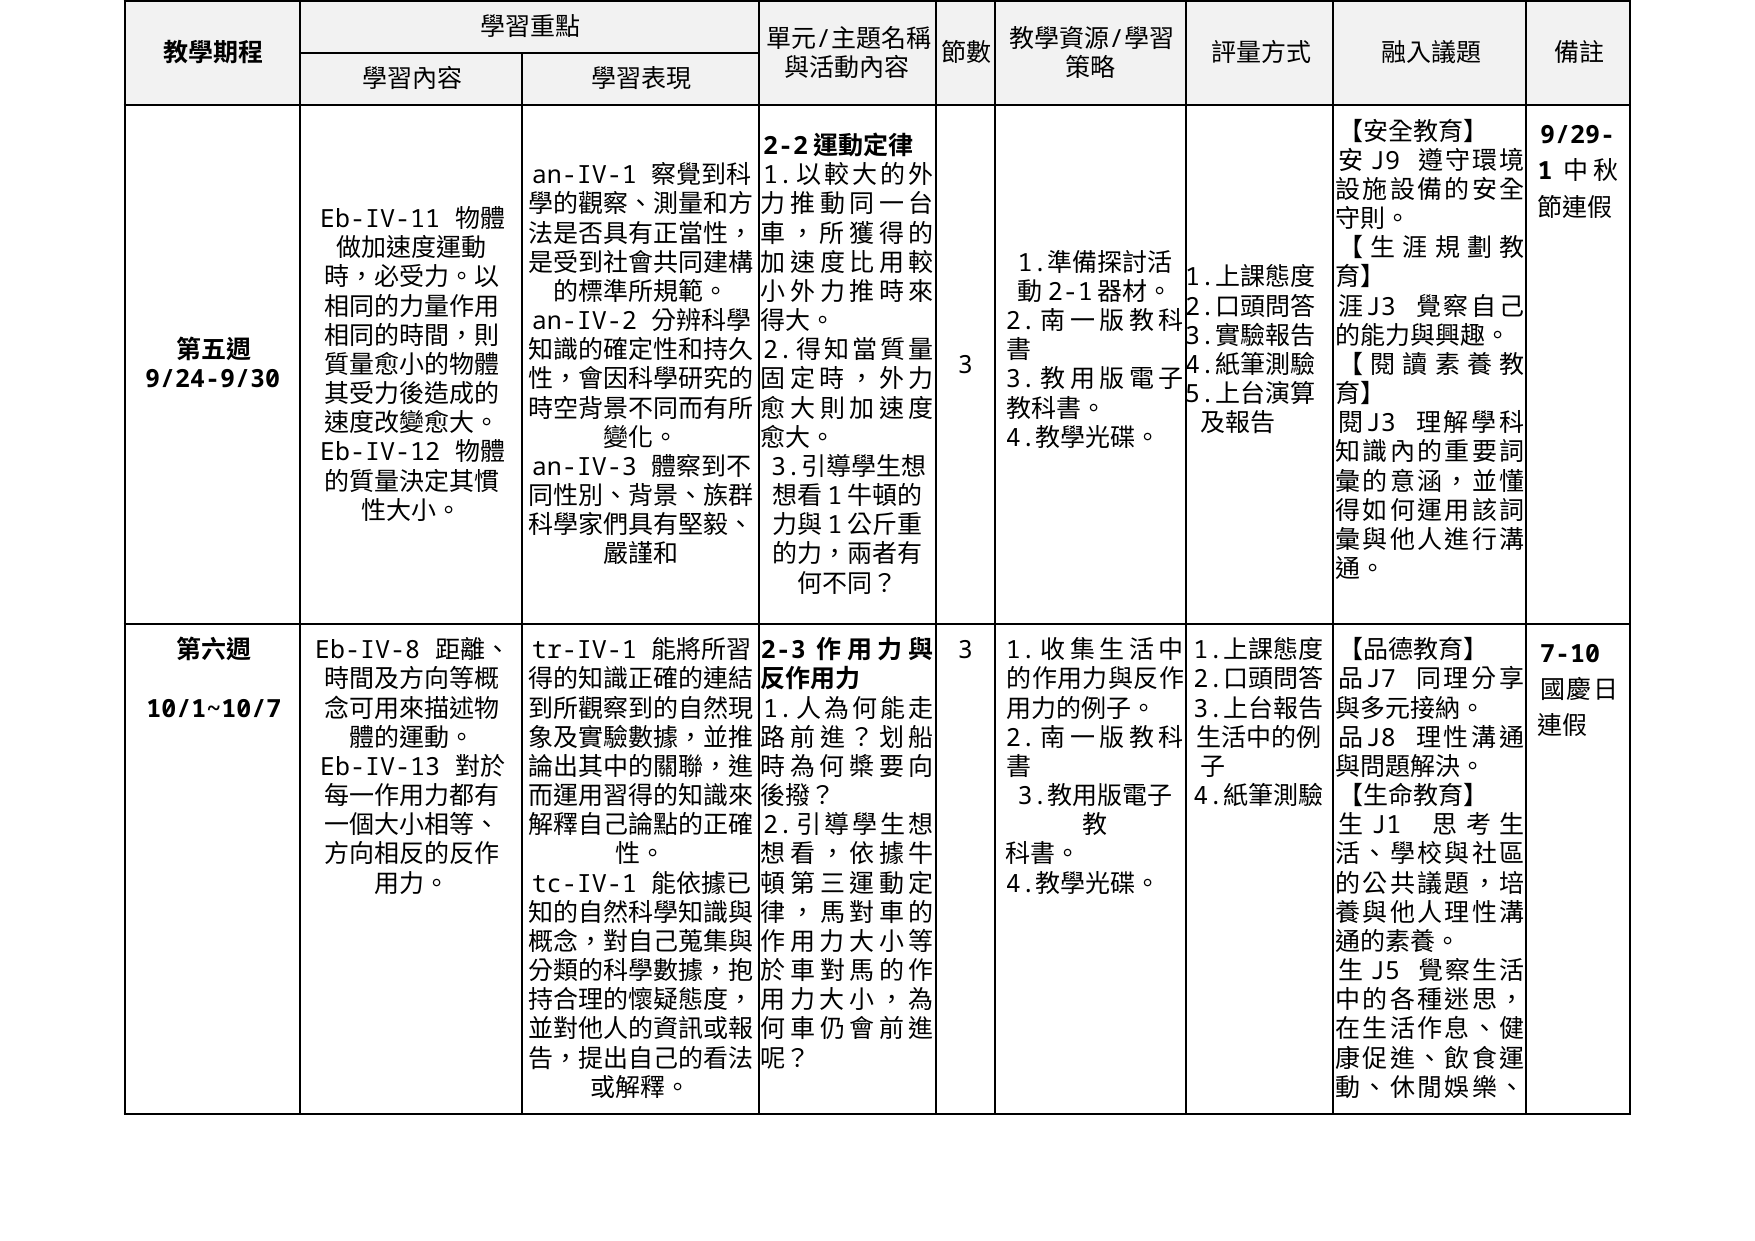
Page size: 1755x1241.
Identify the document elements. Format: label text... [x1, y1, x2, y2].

table_cell 9/29-1中秋節連假 [1527, 106, 1629, 623]
table_cell 1.收集生活中的作用力與反作用力的例子。 2.南一版教科書 3.教用版電子教 科書。 4.教學光碟。 [996, 625, 1185, 1112]
table_cell 1.上課態度 2.口頭問答 3.上台報告生活中的例 子 4.紙筆測驗 [1187, 625, 1332, 1112]
table_header 單元/主題名稱與活動內容 [760, 2, 935, 104]
table_cell 【安全教育】 安J9 遵守環境設施設備的安全守則。 【生涯規劃教育】 涯J3 覺察自己的能力與興趣。 【閱讀素養教育】 閱J3 理解學科知識內的重要詞彙的意涵，並懂得如何運用該詞彙與他人進行溝通。 [1334, 106, 1525, 623]
table_cell an-IV-1 察覺到科學的觀察、測量和方法是否具有正當性，是受到社會共同建構的標準所規範。 an-IV-2 分辨科學知識的確定性和持久性，會因科學研究的時空背景不同而有所變化。 an-IV-3 體察到不同性別、背景、族群科學家們具有堅毅、嚴謹和 [523, 106, 758, 623]
table_header 融入議題 [1334, 2, 1525, 104]
table_cell 學習內容 [301, 54, 521, 104]
table_header 備註 [1527, 2, 1629, 104]
table_cell 2-3作用力與反作用力 1.人為何能走路前進？划船時為何槳要向後撥？ 2.引導學生想想看，依據牛頓第三運動定律，馬對車的作用力大小等於車對馬的作用力大小，為何車仍會前進呢？ [760, 625, 935, 1112]
table_cell 第五週 9/24-9/30 [126, 106, 299, 623]
table_cell 3 [937, 625, 994, 1112]
table_cell Eb-IV-11 物體做加速度運動時，必受力。以相同的力量作用相同的時間，則質量愈小的物體其受力後造成的速度改變愈大。 Eb-IV-12 物體的質量決定其慣性大小。 [301, 106, 521, 623]
table_cell 第六週 10/1~10/7 [126, 625, 299, 1112]
table_cell 1.上課態度 2.口頭問答 3.實驗報告 4.紙筆測驗 5.上台演算 及報告 [1187, 106, 1332, 623]
table_cell 1.準備探討活動2-1器材。 2.南一版教科書 3.教用版電子教科書。 4.教學光碟。 [996, 106, 1185, 623]
table_header 評量方式 [1187, 2, 1332, 104]
table_cell 學習表現 [523, 54, 758, 104]
table_header 節數 [937, 2, 994, 104]
table_cell 3 [937, 106, 994, 623]
table_cell 7-10 國慶日連假 [1527, 625, 1629, 1112]
table_cell 2-2運動定律 1.以較大的外力推動同一台車，所獲得的加速度比用較小外力推時來得大。 2.得知當質量固定時，外力愈大則加速度愈大。 3.引導學生想想看1牛頓的力與1公斤重的力，兩者有何不同？ [760, 106, 935, 623]
table_cell 【品德教育】 品J7 同理分享與多元接納。 品J8 理性溝通與問題解決。 【生命教育】 生J1 思考生活、學校與社區的公共議題，培養與他人理性溝通的素養。 生J5 覺察生活中的各種迷思，在生活作息、健康促進、飲食運動、休閒娛樂、 [1334, 625, 1525, 1112]
table_header 教學期程 [126, 2, 299, 104]
table_header 教學資源/學習策略 [996, 2, 1185, 104]
table_header 學習重點 [301, 2, 758, 52]
table_cell Eb-IV-8 距離、時間及方向等概念可用來描述物體的運動。 Eb-IV-13 對於每一作用力都有一個大小相等、方向相反的反作用力。 [301, 625, 521, 1112]
table_cell tr-IV-1 能將所習得的知識正確的連結到所觀察到的自然現象及實驗數據，並推論出其中的關聯，進而運用習得的知識來解釋自己論點的正確性。 tc-IV-1 能依據已知的自然科學知識與概念，對自己蒐集與分類的科學數據，抱持合理的懷疑態度，並對他人的資訊或報告，提出自己的看法或解釋。 [523, 625, 758, 1112]
